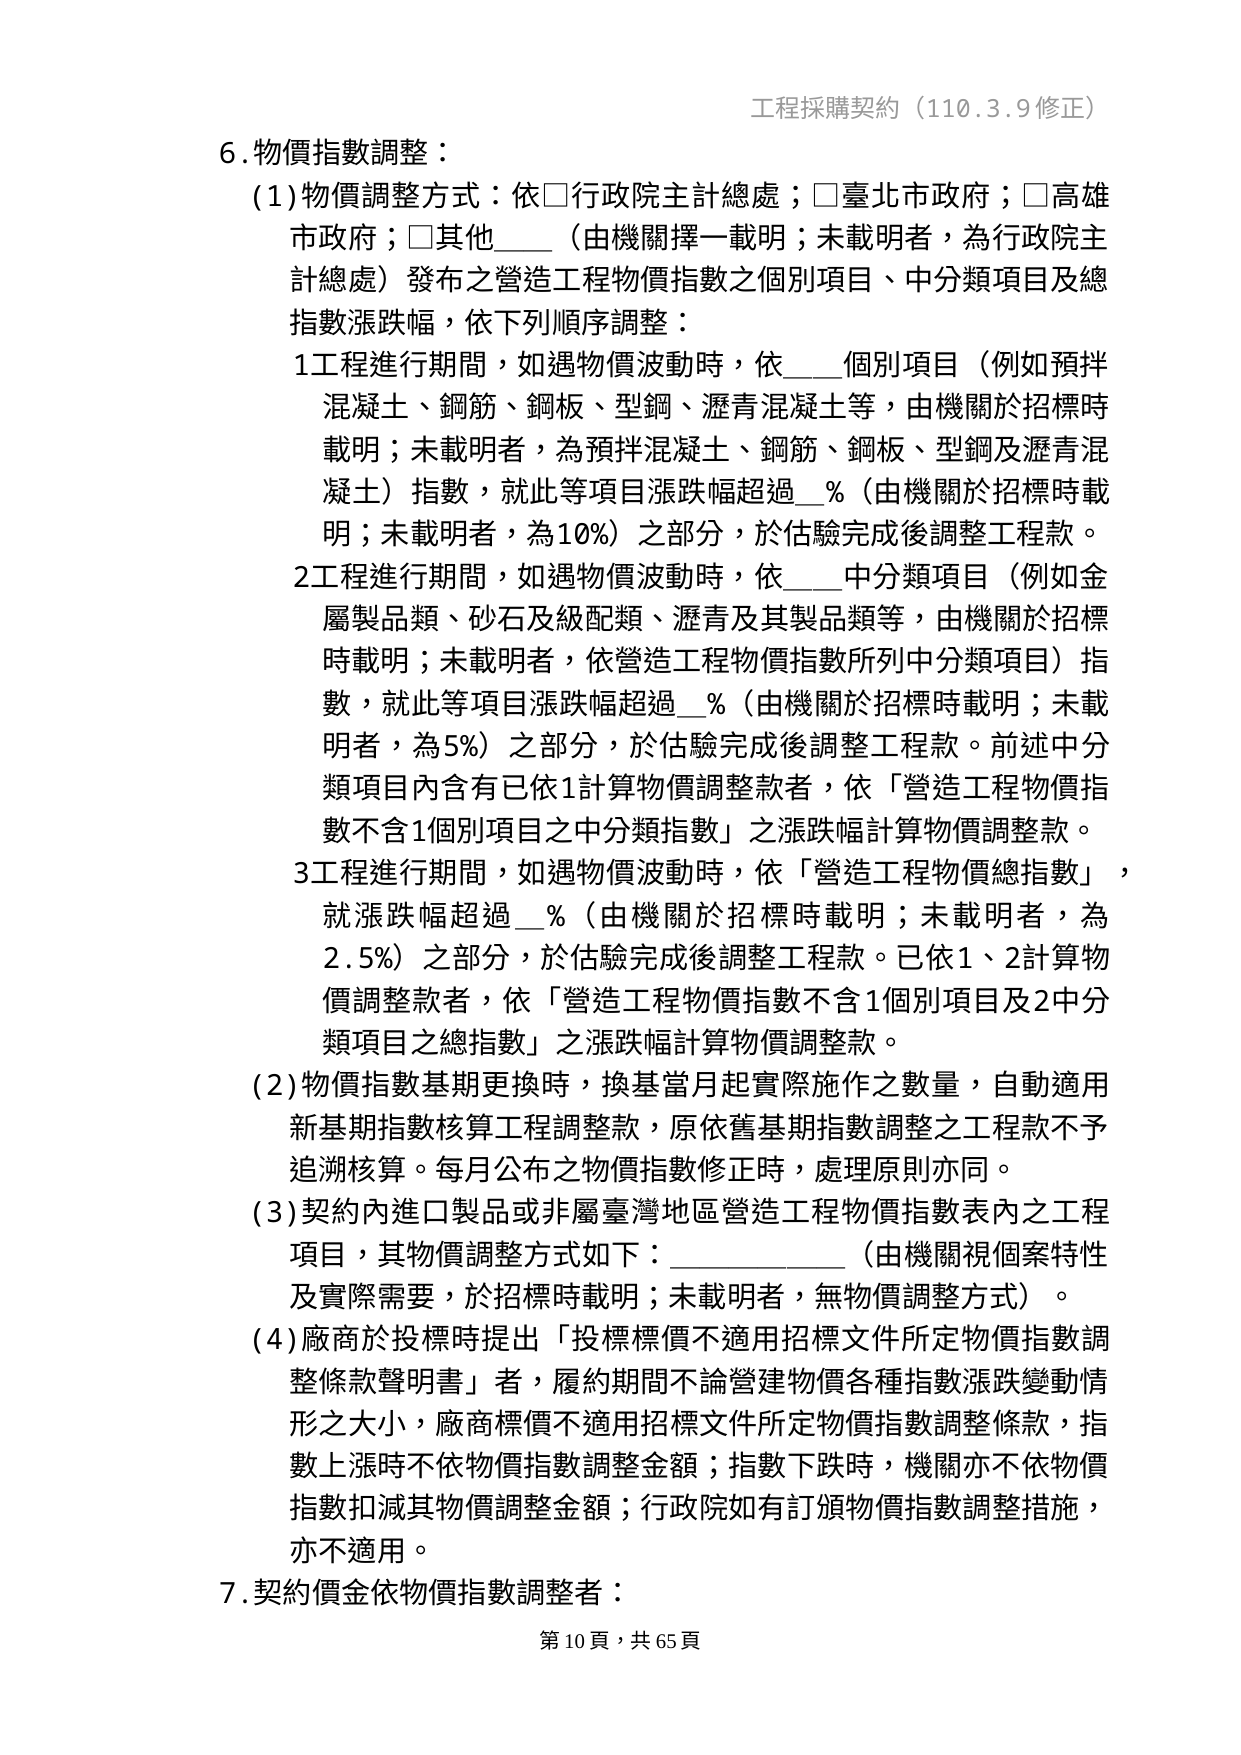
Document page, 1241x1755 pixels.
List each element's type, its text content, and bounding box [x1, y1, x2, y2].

text (3)契約內進口製品或非屬臺灣地區營造工程物價指數表內之工程項目，其物價調整方式如下：＿＿＿＿＿＿（由機關視個案特性及實際需要，於招標時載明；未載明者，無物價調整方式）。 [248, 1189, 1110, 1316]
text 1工程進行期間，如遇物價波動時，依＿＿個別項目（例如預拌混凝土、鋼筋、鋼板、型鋼、瀝青混凝土等，由機關於招標時載明；未載明者，為預拌混凝土、鋼筋、鋼板、型鋼及瀝青混凝土）指數，就此等項目漲跌幅超過＿%（由機關於招標時載明；未載明者，為10%）之部分，於估驗完成後調整工程款。 [292, 342, 1110, 553]
text (1)物價調整方式：依□行政院主計總處；□臺北市政府；□高雄市政府；□其他＿＿（由機關擇一載明；未載明者，為行政院主計總處）發布之營造工程物價指數之個別項目、中分類項目及總指數漲跌幅，依下列順序調整： [248, 172, 1110, 342]
text 7.契約價金依物價指數調整者： [218, 1569, 1104, 1612]
text 2工程進行期間，如遇物價波動時，依＿＿中分類項目（例如金屬製品類、砂石及級配類、瀝青及其製品類等，由機關於招標時載明；未載明者，依營造工程物價指數所列中分類項目）指數，就此等項目漲跌幅超過＿%（由機關於招標時載明；未載明者，為5%）之部分，於估驗完成後調整工程款。前述中分類項目內含有已依1計算物價調整款者，依「營造工程物價指數不含1個別項目之中分類指數」之漲跌幅計算物價調整款。 [292, 553, 1110, 850]
text 3工程進行期間，如遇物價波動時，依「營造工程物價總指數」，就漲跌幅超過＿%（由機關於招標時載明；未載明者，為2.5%）之部分，於估驗完成後調整工程款。已依1、2計算物價調整款者，依「營造工程物價指數不含1個別項目及2中分類項目之總指數」之漲跌幅計算物價調整款。 [292, 850, 1110, 1062]
text (4)廠商於投標時提出「投標標價不適用招標文件所定物價指數調整條款聲明書」者，履約期間不論營建物價各種指數漲跌變動情形之大小，廠商標價不適用招標文件所定物價指數調整條款，指數上漲時不依物價指數調整金額；指數下跌時，機關亦不依物價指數扣減其物價調整金額；行政院如有訂頒物價指數調整措施，亦不適用。 [248, 1316, 1110, 1569]
text (2)物價指數基期更換時，換基當月起實際施作之數量，自動適用新基期指數核算工程調整款，原依舊基期指數調整之工程款不予追溯核算。每月公布之物價指數修正時，處理原則亦同。 [248, 1062, 1110, 1189]
text 6.物價指數調整： [218, 130, 1108, 172]
